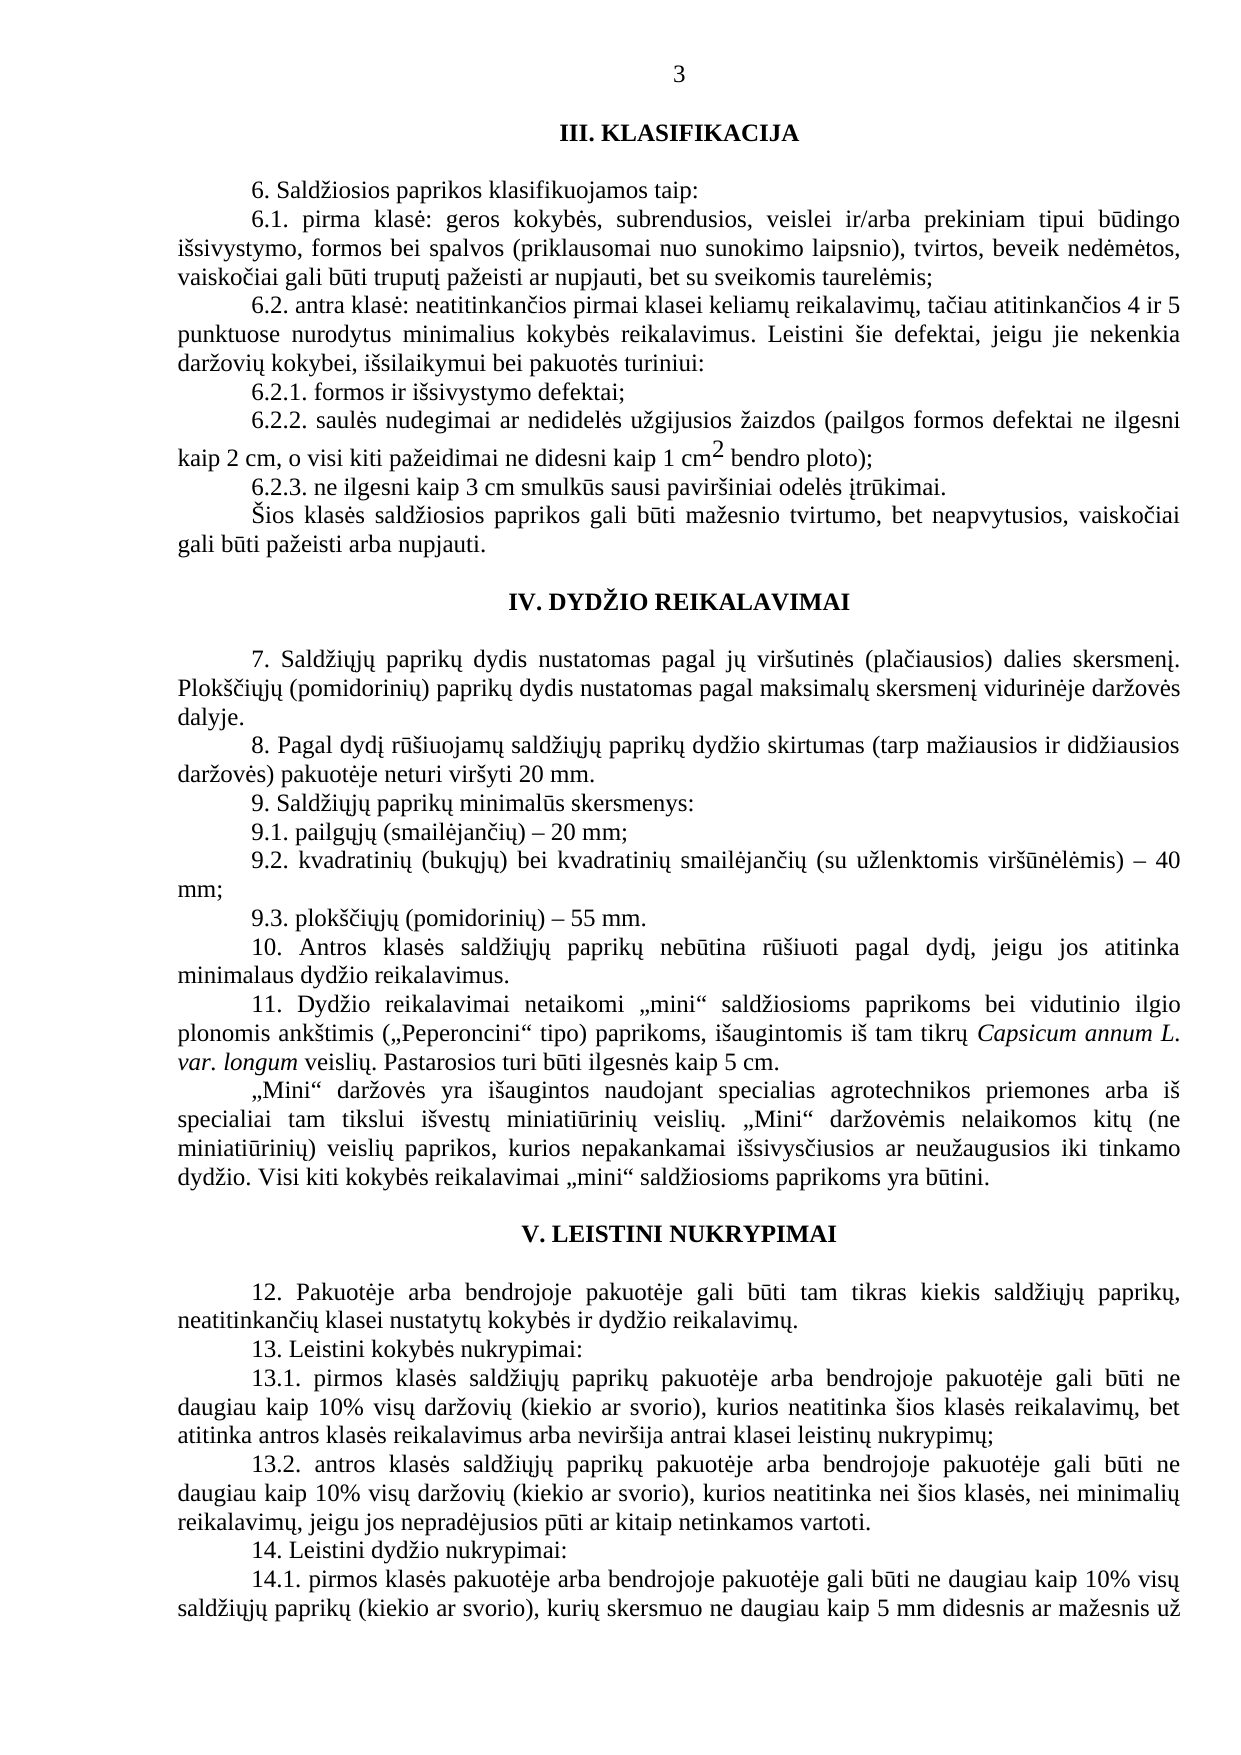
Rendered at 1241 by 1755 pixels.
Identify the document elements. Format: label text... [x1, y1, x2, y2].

text III. Klasifikacija [177, 118, 1181, 147]
text 6.2. antra klasė: neatitinkančios pirmai klasei keliamų reikalavimų, tačiau atitinkančios 4 ir 5 punktuose nurodytus minimalius kokybės reikalavimus. Leistini šie defektai, jeigu jie nekenkia daržovių kokybei, išsilaikymui bei pakuotės turiniui: [177, 291, 1181, 377]
text 6.2.2. saulės nudegimai ar nedidelės užgijusios žaizdos (pailgos formos defektai ne ilgesni kaip 2 cm, o visi kiti pažeidimai ne didesni kaip 1 cm2 bendro ploto); [177, 406, 1181, 472]
text 8. Pagal dydį rūšiuojamų saldžiųjų paprikų dydžio skirtumas (tarp mažiausios ir didžiausios daržovės) pakuotėje neturi viršyti 20 mm. [177, 730, 1181, 788]
text 6. Saldžiosios paprikos klasifikuojamos taip: [177, 176, 1181, 204]
text 14.1. pirmos klasės pakuotėje arba bendrojoje pakuotėje gali būti ne daugiau kaip 10% visų saldžiųjų paprikų (kiekio ar svorio), kurių skersmuo ne daugiau kaip 5 mm didesnis ar mažesnis už [177, 1564, 1181, 1622]
text 10. Antros klasės saldžiųjų paprikų nebūtina rūšiuoti pagal dydį, jeigu jos atitinka minimalaus dydžio reikalavimus. [177, 932, 1181, 989]
text 13.2. antros klasės saldžiųjų paprikų pakuotėje arba bendrojoje pakuotėje gali būti ne daugiau kaip 10% visų daržovių (kiekio ar svorio), kurios neatitinka nei šios klasės, nei minimalių reikalavimų, jeigu jos nepradėjusios pūti ar kitaip netinkamos vartoti. [177, 1449, 1181, 1535]
text 9.1. pailgųjų (smailėjančių) – 20 mm; [177, 817, 1181, 845]
text 11. Dydžio reikalavimai netaikomi „mini“ saldžiosioms paprikoms bei vidutinio ilgio plonomis ankštimis („Peperoncini“ tipo) paprikoms, išaugintomis iš tam tikrų Capsicum annum L. var. longum veislių. Pastarosios turi būti ilgesnės kaip 5 cm. [177, 989, 1181, 1075]
text 6.2.3. ne ilgesni kaip 3 cm smulkūs sausi paviršiniai odelės įtrūkimai. [177, 472, 1181, 500]
text V. LEISTINI NUKRYPIMAI [177, 1219, 1181, 1248]
text 13.1. pirmos klasės saldžiųjų paprikų pakuotėje arba bendrojoje pakuotėje gali būti ne daugiau kaip 10% visų daržovių (kiekio ar svorio), kurios neatitinka šios klasės reikalavimų, bet atitinka antros klasės reikalavimus arba neviršija antrai klasei leistinų nukrypimų; [177, 1363, 1181, 1449]
text 6.2.1. formos ir išsivystymo defektai; [177, 377, 1181, 406]
text „Mini“ daržovės yra išaugintos naudojant specialias agrotechnikos priemones arba iš specialiai tam tikslui išvestų miniatiūrinių veislių. „Mini“ daržovėmis nelaikomos kitų (ne miniatiūrinių) veislių paprikos, kurios nepakankamai išsivysčiusios ar neužaugusios iki tinkamo dydžio. Visi kiti kokybės reikalavimai „mini“ saldžiosioms paprikoms yra būtini. [177, 1075, 1181, 1190]
text 9.3. plokščiųjų (pomidorinių) – 55 mm. [177, 903, 1181, 932]
text 6.1. pirma klasė: geros kokybės, subrendusios, veislei ir/arba prekiniam tipui būdingo išsivystymo, formos bei spalvos (priklausomai nuo sunokimo laipsnio), tvirtos, beveik nedėmėtos, vaiskočiai gali būti truputį pažeisti ar nupjauti, bet su sveikomis taurelėmis; [177, 204, 1181, 291]
text 9. Saldžiųjų paprikų minimalūs skersmenys: [177, 788, 1181, 817]
text 14. Leistini dydžio nukrypimai: [177, 1535, 1181, 1564]
text Šios klasės saldžiosios paprikos gali būti mažesnio tvirtumo, bet neapvytusios, vaiskočiai gali būti pažeisti arba nupjauti. [177, 500, 1181, 558]
text 12. Pakuotėje arba bendrojoje pakuotėje gali būti tam tikras kiekis saldžiųjų paprikų, neatitinkančių klasei nustatytų kokybės ir dydžio reikalavimų. [177, 1277, 1181, 1334]
text 7. Saldžiųjų paprikų dydis nustatomas pagal jų viršutinės (plačiausios) dalies skersmenį. Plokščiųjų (pomidorinių) paprikų dydis nustatomas pagal maksimalų skersmenį vidurinėje daržovės dalyje. [177, 644, 1181, 730]
text IV. DYDŽIo reikalavimai [177, 587, 1181, 615]
text 13. Leistini kokybės nukrypimai: [177, 1334, 1181, 1363]
text 9.2. kvadratinių (bukųjų) bei kvadratinių smailėjančių (su užlenktomis viršūnėlėmis) – 40 mm; [177, 845, 1181, 903]
